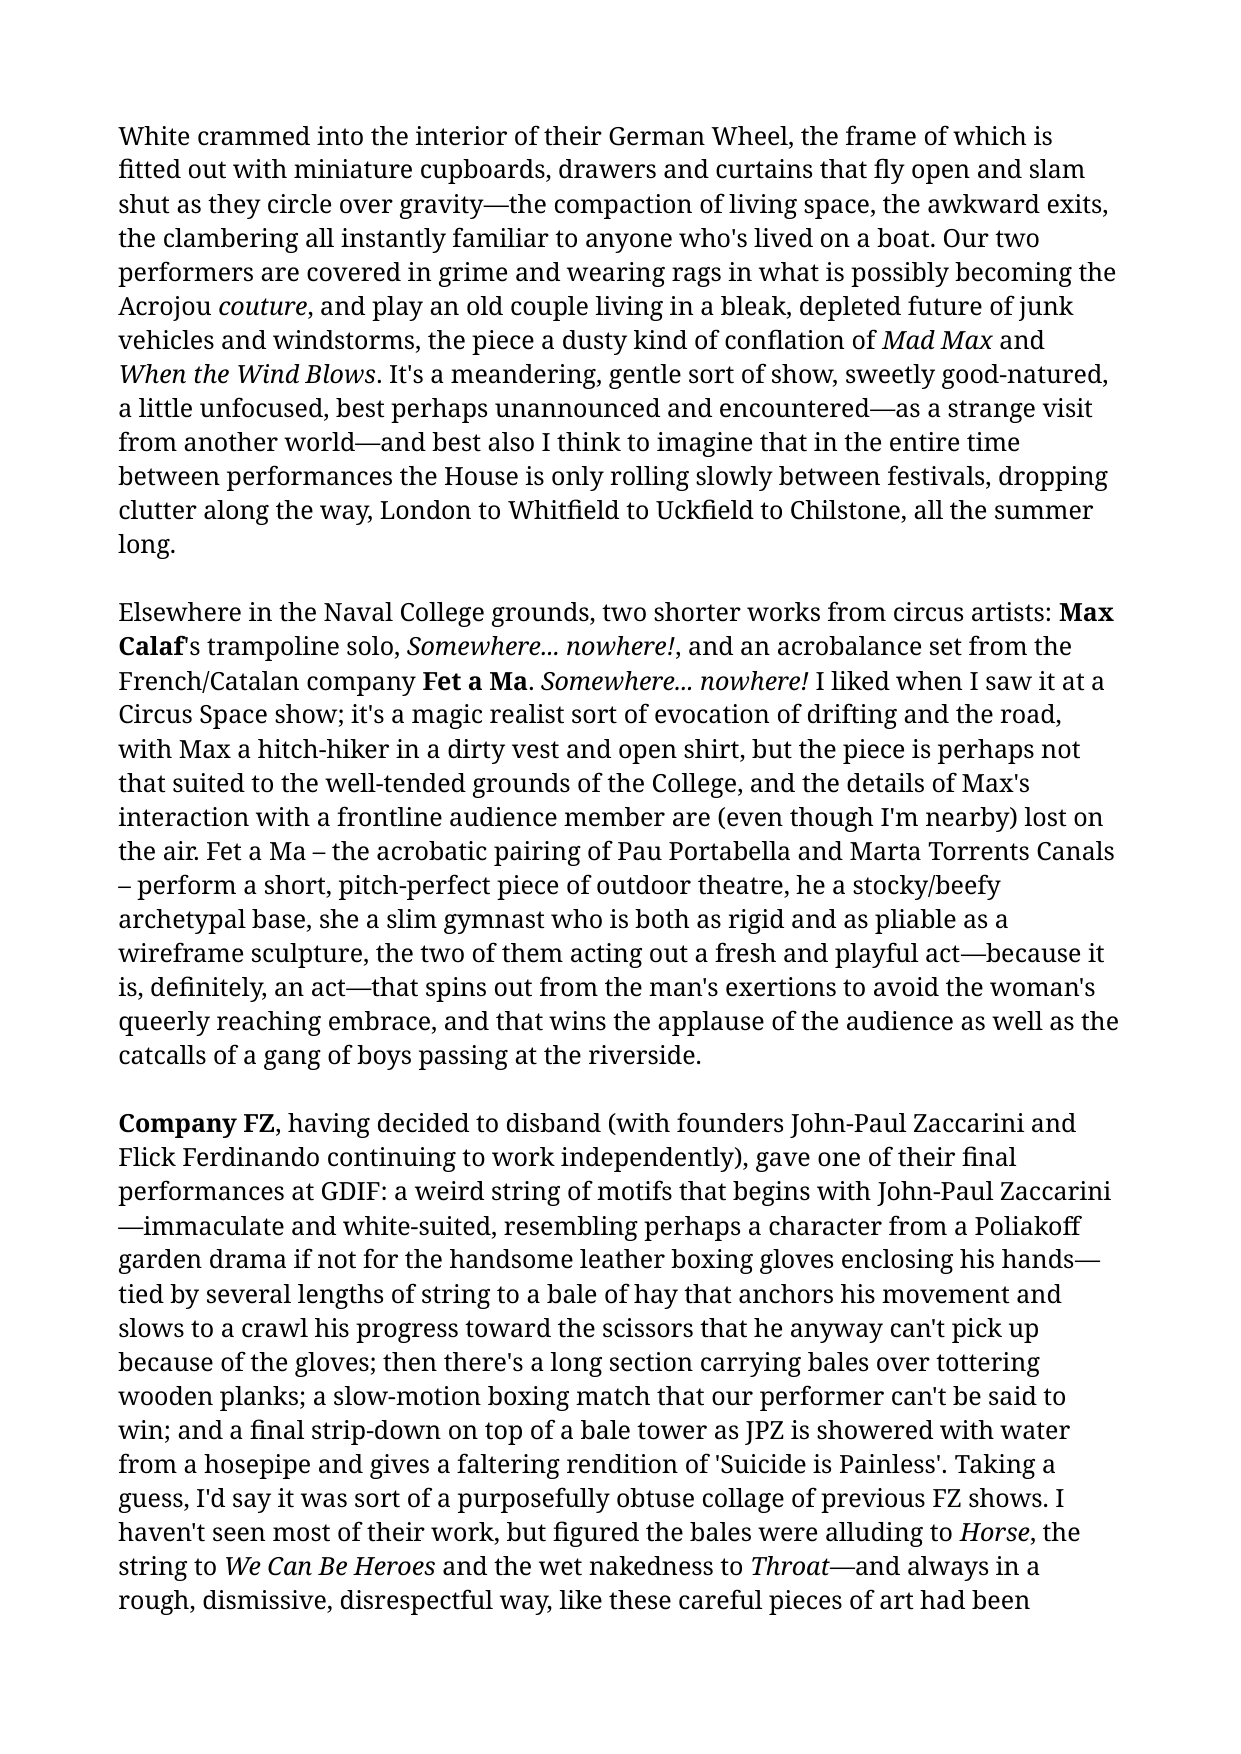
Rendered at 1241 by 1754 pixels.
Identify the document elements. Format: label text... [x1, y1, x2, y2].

text White crammed into the interior of their German Wheel, the frame of which is fitted out with miniature cupboards, drawers and curtains that fly open and slam shut as they circle over gravity—the compaction of living space, the awkward exits, the clambering all instantly familiar to anyone who's lived on a boat. Our two performers are covered in grime and wearing rags in what is possibly becoming the Acrojou couture, and play an old couple living in a bleak, depleted future of junk vehicles and windstorms, the piece a dusty kind of conflation of Mad Max and When the Wind Blows. It's a meandering, gentle sort of show, sweetly good-natured, a little unfocused, best perhaps unannounced and encountered—as a strange visit from another world—and best also I think to imagine that in the entire time between performances the House is only rolling slowly between festivals, dropping clutter along the way, London to Whitfield to Uckfield to Chilstone, all the summer long. [118, 118, 1122, 561]
text Company FZ, having decided to disband (with founders John-Paul Zaccarini and Flick Ferdinando continuing to work independently), gave one of their final performances at GDIF: a weird string of motifs that begins with John-Paul Zaccarini—immaculate and white-suited, resembling perhaps a character from a Poliakoff garden drama if not for the handsome leather boxing gloves enclosing his hands—tied by several lengths of string to a bale of hay that anchors his movement and slows to a crawl his progress toward the scissors that he anyway can't pick up because of the gloves; then there's a long section carrying bales over tottering wooden planks; a slow-motion boxing match that our performer can't be said to win; and a final strip-down on top of a bale tower as JPZ is showered with water from a hosepipe and gives a faltering rendition of 'Suicide is Painless'. Taking a guess, I'd say it was sort of a purposefully obtuse collage of previous FZ shows. I haven't seen most of their work, but figured the bales were alluding to Horse, the string to We Can Be Heroes and the wet nakedness to Throat—and always in a rough, dismissive, disrespectful way, like these careful pieces of art had been [118, 1106, 1122, 1617]
text Elsewhere in the Naval College grounds, two shorter works from circus artists: Max Calaf's trampoline solo, Somewhere... nowhere!, and an acrobalance set from the French/Catalan company Fet a Ma. Somewhere... nowhere! I liked when I saw it at a Circus Space show; it's a magic realist sort of evocation of drifting and the road, with Max a hitch-hiker in a dirty vest and open shirt, but the piece is perhaps not that suited to the well-tended grounds of the College, and the details of Max's interaction with a frontline audience member are (even though I'm nearby) lost on the air. Fet a Ma – the acrobatic pairing of Pau Portabella and Marta Torrents Canals – perform a short, pitch-perfect piece of outdoor theatre, he a stocky/beefy archetypal base, she a slim gymnast who is both as rigid and as pliable as a wireframe sculpture, the two of them acting out a fresh and playful act—because it is, definitely, an act—that spins out from the man's exertions to avoid the woman's queerly reaching embrace, and that wins the applause of the audience as well as the catcalls of a gang of boys passing at the riverside. [118, 595, 1122, 1072]
